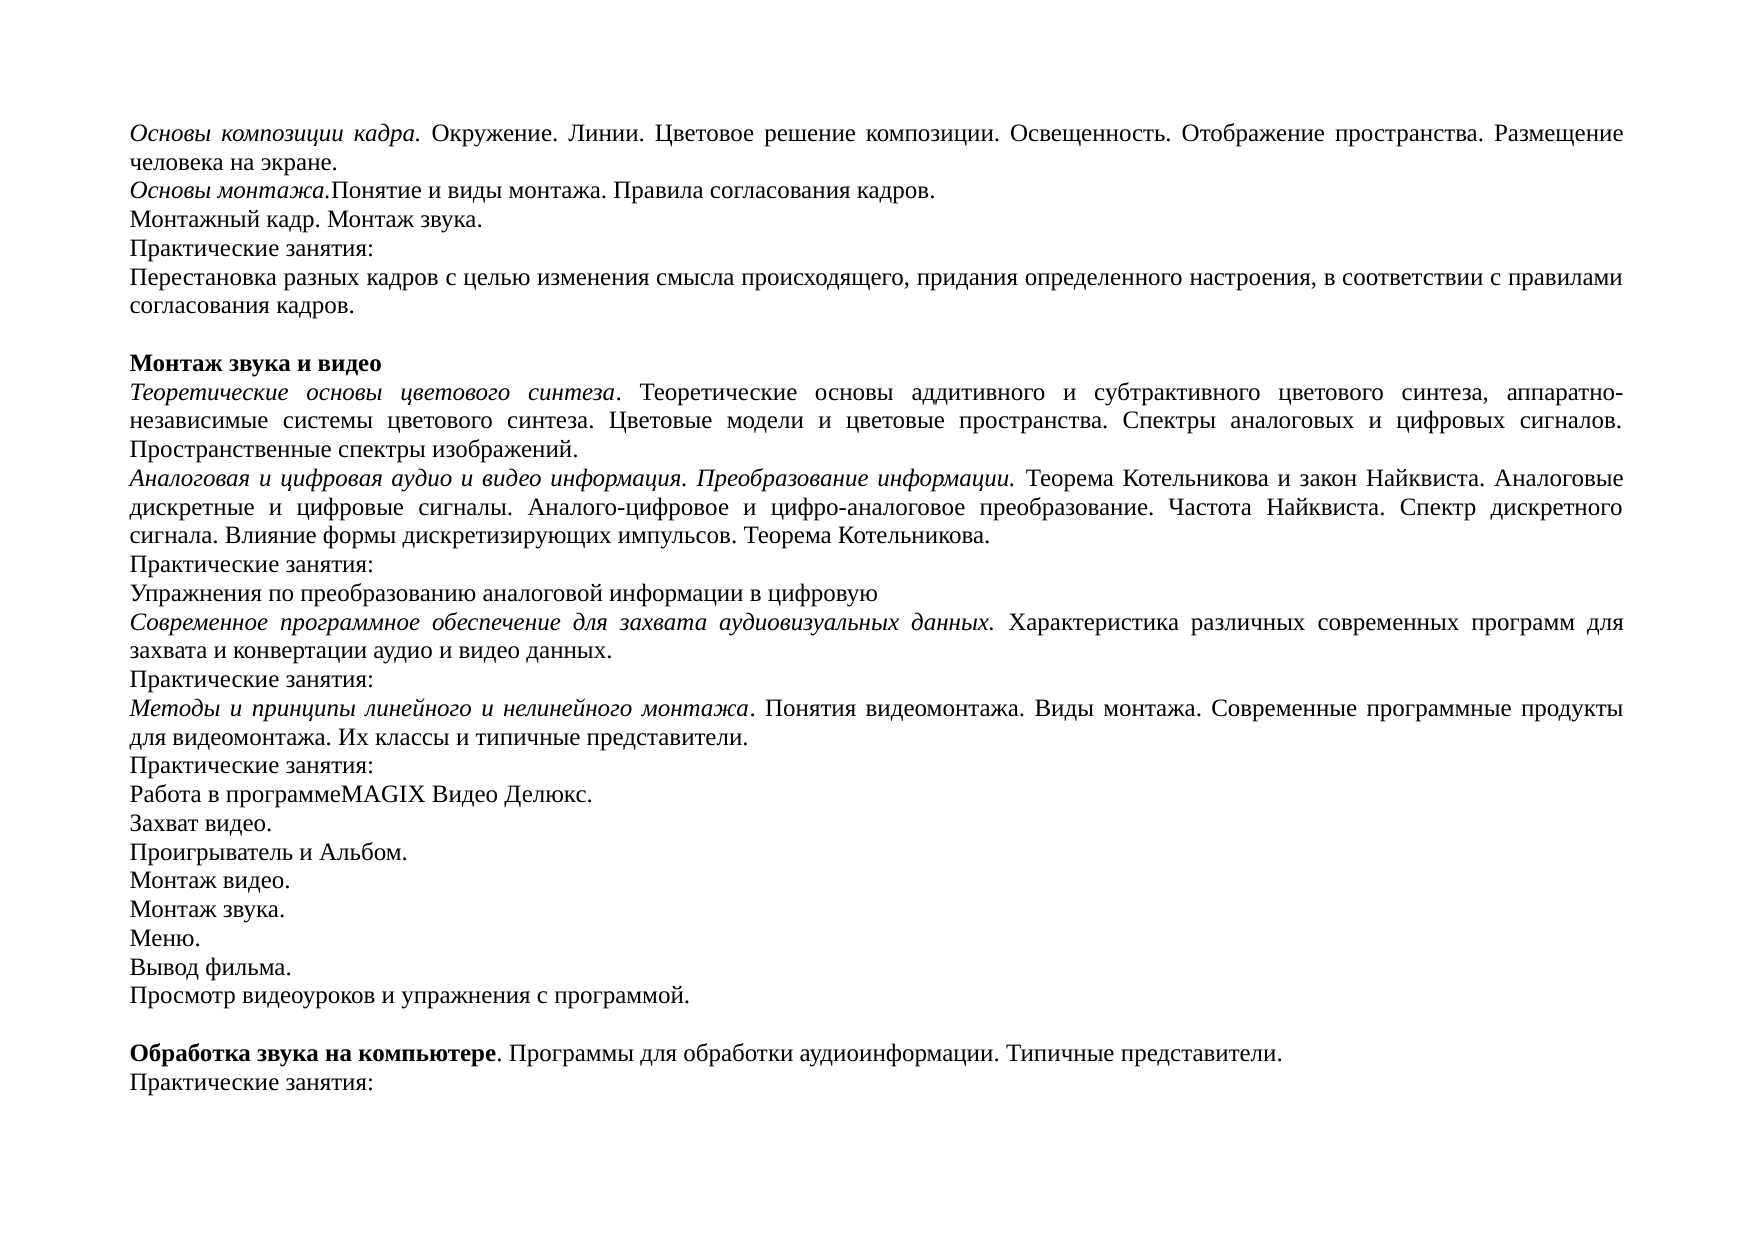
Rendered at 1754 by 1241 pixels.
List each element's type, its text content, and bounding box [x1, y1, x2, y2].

table_cell Монтаж звука и видео Теоретические основы цветового синтеза. Теоретические основы аддитивного и субтрактивного цветового синтеза, аппаратно-независимые системы цветового синтеза. Цветовые модели и цветовые пространства. Спектры аналоговых и цифровых сигналов. Пространственные спектры изображений. Аналоговая и цифровая аудио и видео информация. Преобразование информации. Теорема Котельникова и закон Найквиста. Аналоговые дискретные и цифровые сигналы. Аналого-цифровое и цифро-аналоговое преобразование. Частота Найквиста. Спектр дискретного сигнала. Влияние формы дискретизирующих импульсов. Теорема Котельникова. Практические занятия: Упражнения по преобразованию аналоговой информации в цифровую Современное программное обеспечение для захвата аудиовизуальных данных. Характеристика различных современных программ для захвата и конвертации аудио и видео данных. Практические занятия: Методы и принципы линейного и нелинейного монтажа. Понятия видеомонтажа. Виды монтажа. Современные программные продукты для видеомонтажа. Их классы и типичные представители. Практические занятия: Работа в программеMAGIX Видео Делюкс. Захват видео. Проигрыватель и Альбом. Монтаж видео. Монтаж звука. Меню. Вывод фильма. Просмотр видеоуроков и упражнения с программой. Обработка звука на компьютере. Программы для обработки аудиоинформации. Типичные представители. Практические занятия: [118, 319, 1636, 1096]
table_cell Основы композиции кадра. Окружение. Линии. Цветовое решение композиции. Освещенность. Отображение пространства. Размещение человека на экране. Основы монтажа.Понятие и виды монтажа. Правила согласования кадров. Монтажный кадр. Монтаж звука. Практические занятия: Перестановка разных кадров с целью изменения смысла происходящего, придания определенного настроения, в соответствии с правилами согласования кадров. [118, 118, 1636, 319]
